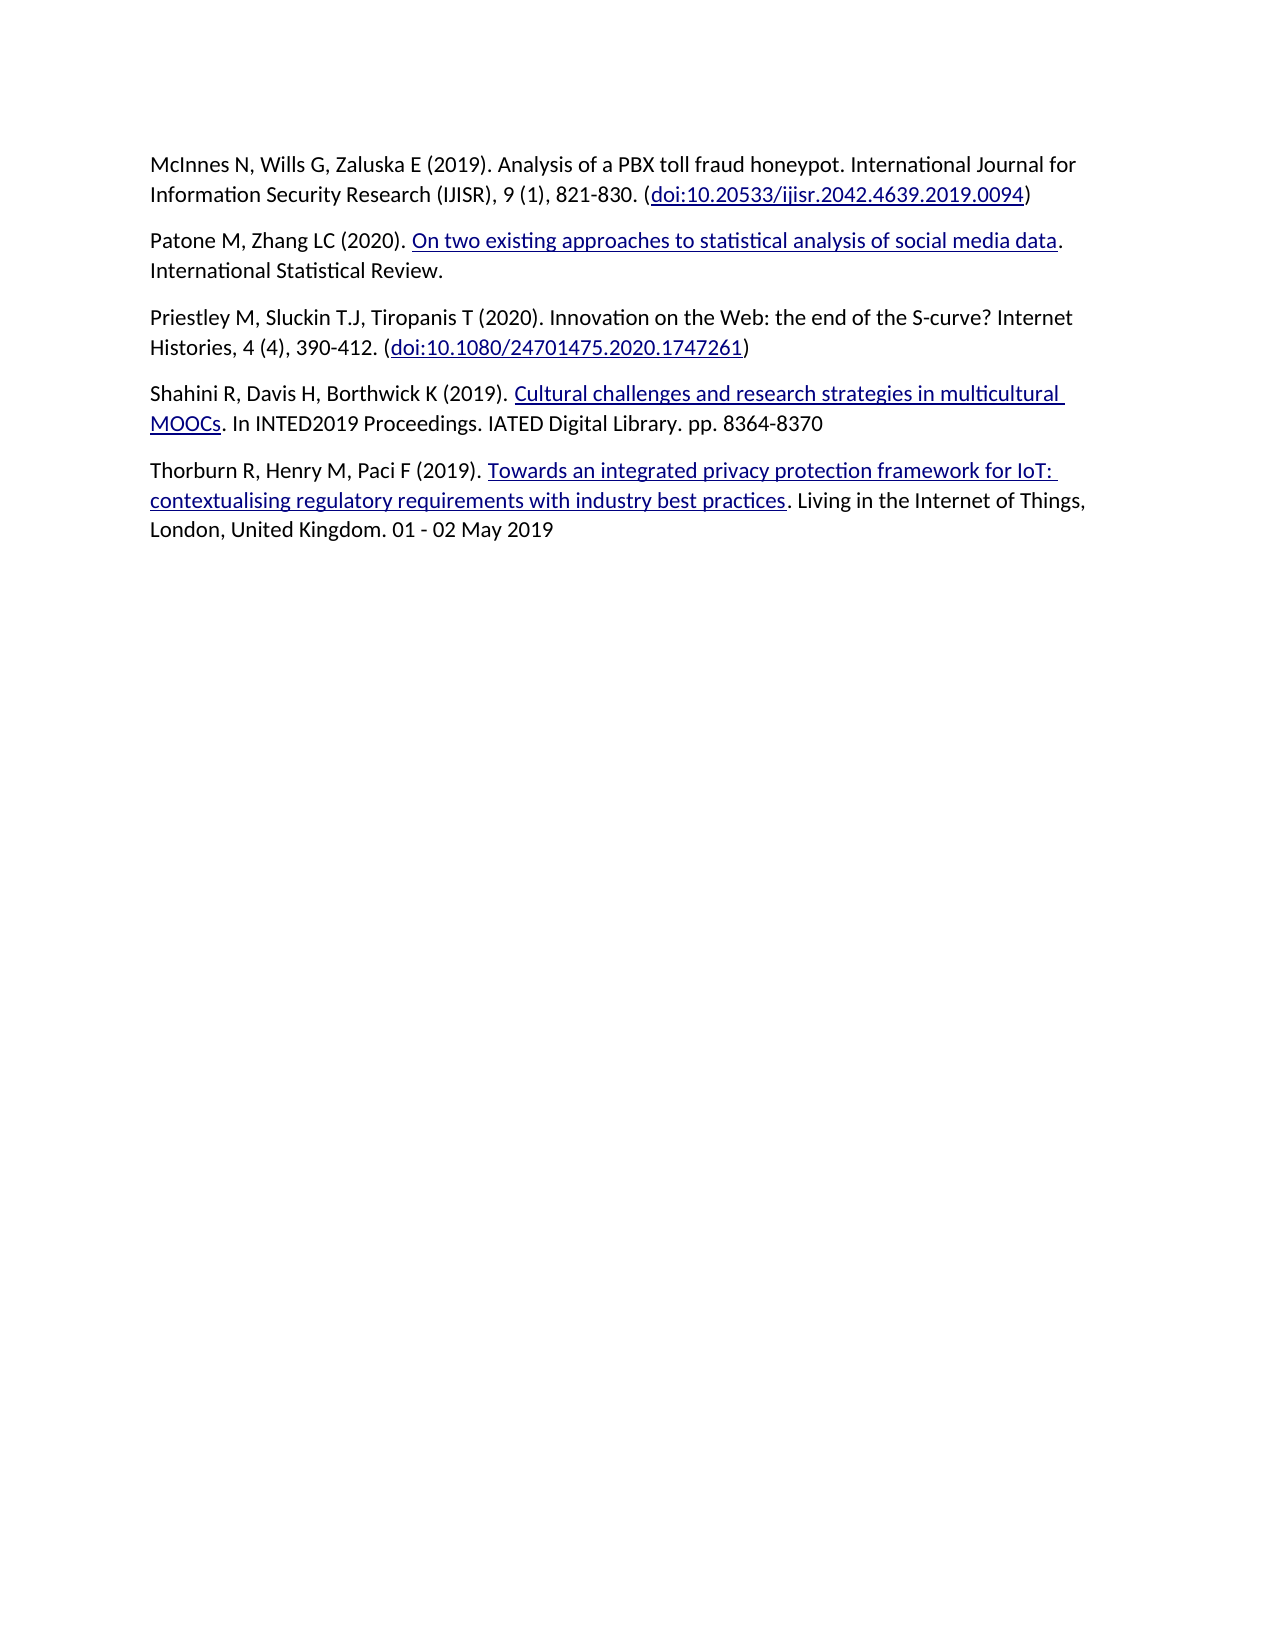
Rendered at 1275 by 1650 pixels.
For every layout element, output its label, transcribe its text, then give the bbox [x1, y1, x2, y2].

text Priestley M, Sluckin T.J, Tiropanis T (2020). Innovation on the Web: the end of the S-curve? Internet Histories, 4 (4), 390-412. (doi:10.1080/24701475.2020.1747261) [150, 303, 1125, 361]
text Shahini R, Davis H, Borthwick K (2019). Cultural challenges and research strategies in multicultural MOOCs. In INTED2019 Proceedings. IATED Digital Library. pp. 8364-8370 [150, 379, 1125, 437]
text Thorburn R, Henry M, Paci F (2019). Towards an integrated privacy protection framework for IoT: contextualising regulatory requirements with industry best practices. Living in the Internet of Things, London, United Kingdom. 01 - 02 May 2019 [150, 456, 1125, 544]
text McInnes N, Wills G, Zaluska E (2019). Analysis of a PBX toll fraud honeypot. International Journal for Information Security Research (IJISR), 9 (1), 821-830. (doi:10.20533/ijisr.2042.4639.2019.0094) [150, 150, 1125, 208]
text Patone M, Zhang LC (2020). On two existing approaches to statistical analysis of social media data. International Statistical Review. [150, 226, 1125, 284]
